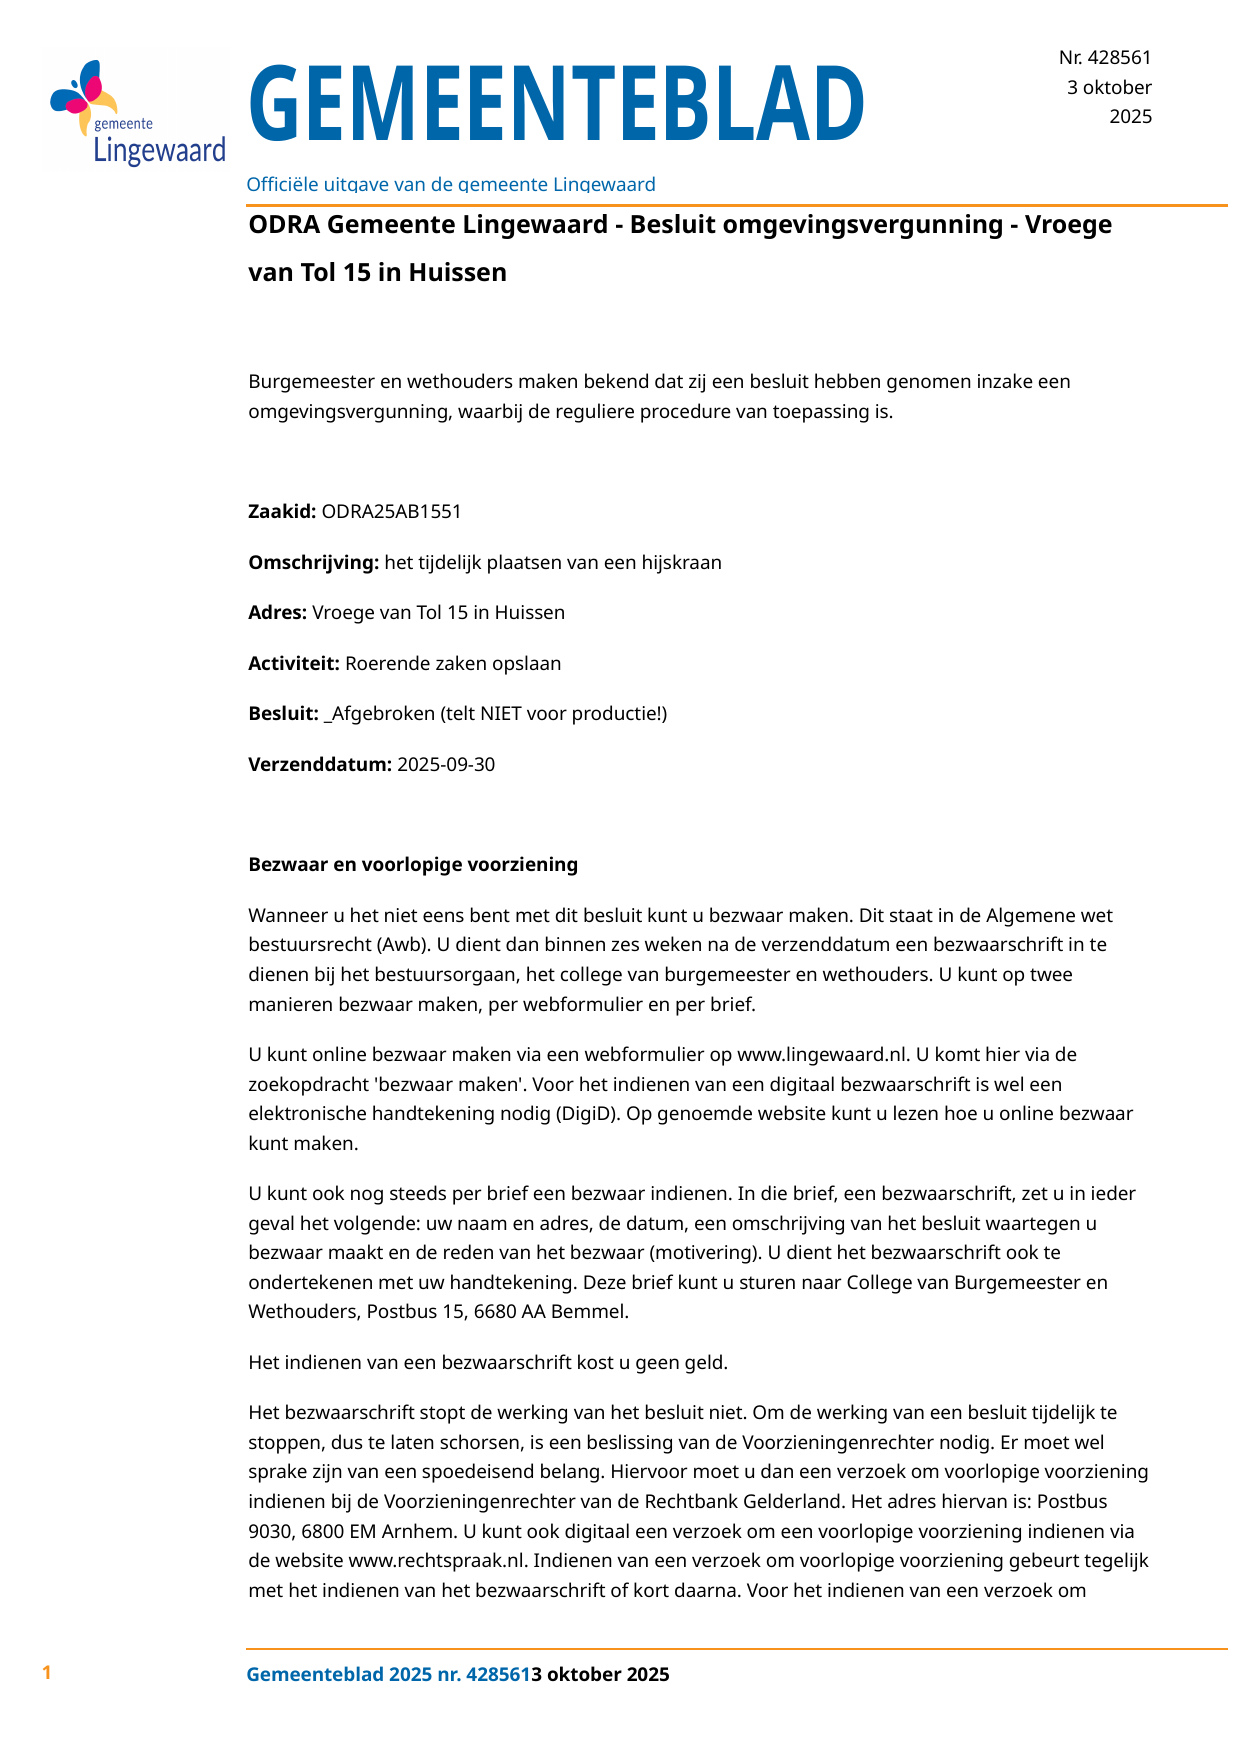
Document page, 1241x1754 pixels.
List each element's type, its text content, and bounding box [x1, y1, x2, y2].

text Het bezwaarschrift stopt de werking van het besluit niet. Om de werking van een besluit tijdelijk te stoppen, dus te laten schorsen, is een beslissing van de Voorzieningenrechter nodig. Er moet wel sprake zijn van een spoedeisend belang. Hiervoor moet u dan een verzoek om voorlopige voorziening indienen bij de Voorzieningenrechter van de Rechtbank Gelderland. Het adres hiervan is: Postbus 9030, 6800 EM Arnhem. U kunt ook digitaal een verzoek om een voorlopige voorziening indienen via de website www.rechtspraak.nl. Indienen van een verzoek om voorlopige voorziening gebeurt tegelijk met het indienen van het bezwaarschrift of kort daarna. Voor het indienen van een verzoek om [248, 1399, 1152, 1603]
text Omschrijving: het tijdelijk plaatsen van een hijskraan [248, 549, 1152, 575]
text Adres: Vroege van Tol 15 in Huissen [248, 599, 1152, 625]
text Besluit: _Afgebroken (telt NIET voor productie!) [248, 700, 1152, 726]
text Bezwaar en voorlopige voorziening [248, 852, 1152, 877]
text Het indienen van een bezwaarschrift kost u geen geld. [248, 1349, 1152, 1375]
text Zaakid: ODRA25AB1551 [248, 499, 1152, 524]
text ODRA Gemeente Lingewaard - Besluit omgevingsvergunning - Vroege van Tol 15 in Huissen [248, 207, 1152, 288]
text Burgemeester en wethouders maken bekend dat zij een besluit hebben genomen inzake een omgevingsvergunning, waarbij de reguliere procedure van toepassing is. [248, 368, 1152, 424]
text Activiteit: Roerende zaken opslaan [248, 650, 1152, 676]
text Wanneer u het niet eens bent met dit besluit kunt u bezwaar maken. Dit staat in de Algemene wet bestuursrecht (Awb). U dient dan binnen zes weken na de verzenddatum een bezwaarschrift in te dienen bij het bestuursorgaan, het college van burgemeester en wethouders. U kunt op twee manieren bezwaar maken, per webformulier en per brief. [248, 902, 1152, 1017]
text U kunt ook nog steeds per brief een bezwaar indienen. In die brief, een bezwaarschrift, zet u in ieder geval het volgende: uw naam en adres, de datum, een omschrijving van het besluit waartegen u bezwaar maakt en de reden van het bezwaar (motivering). U dient het bezwaarschrift ook te ondertekenen met uw handtekening. Deze brief kunt u sturen naar College van Burgemeester en Wethouders, Postbus 15, 6680 AA Bemmel. [248, 1180, 1152, 1324]
picture [41, 47, 231, 172]
text Verzenddatum: 2025-09-30 [248, 751, 1152, 777]
text U kunt online bezwaar maken via een webformulier op www.lingewaard.nl. U komt hier via de zoekopdracht 'bezwaar maken'. Voor het indienen van een digitaal bezwaarschrift is wel een elektronische handtekening nodig (DigiD). Op genoemde website kunt u lezen hoe u online bezwaar kunt maken. [248, 1041, 1152, 1156]
